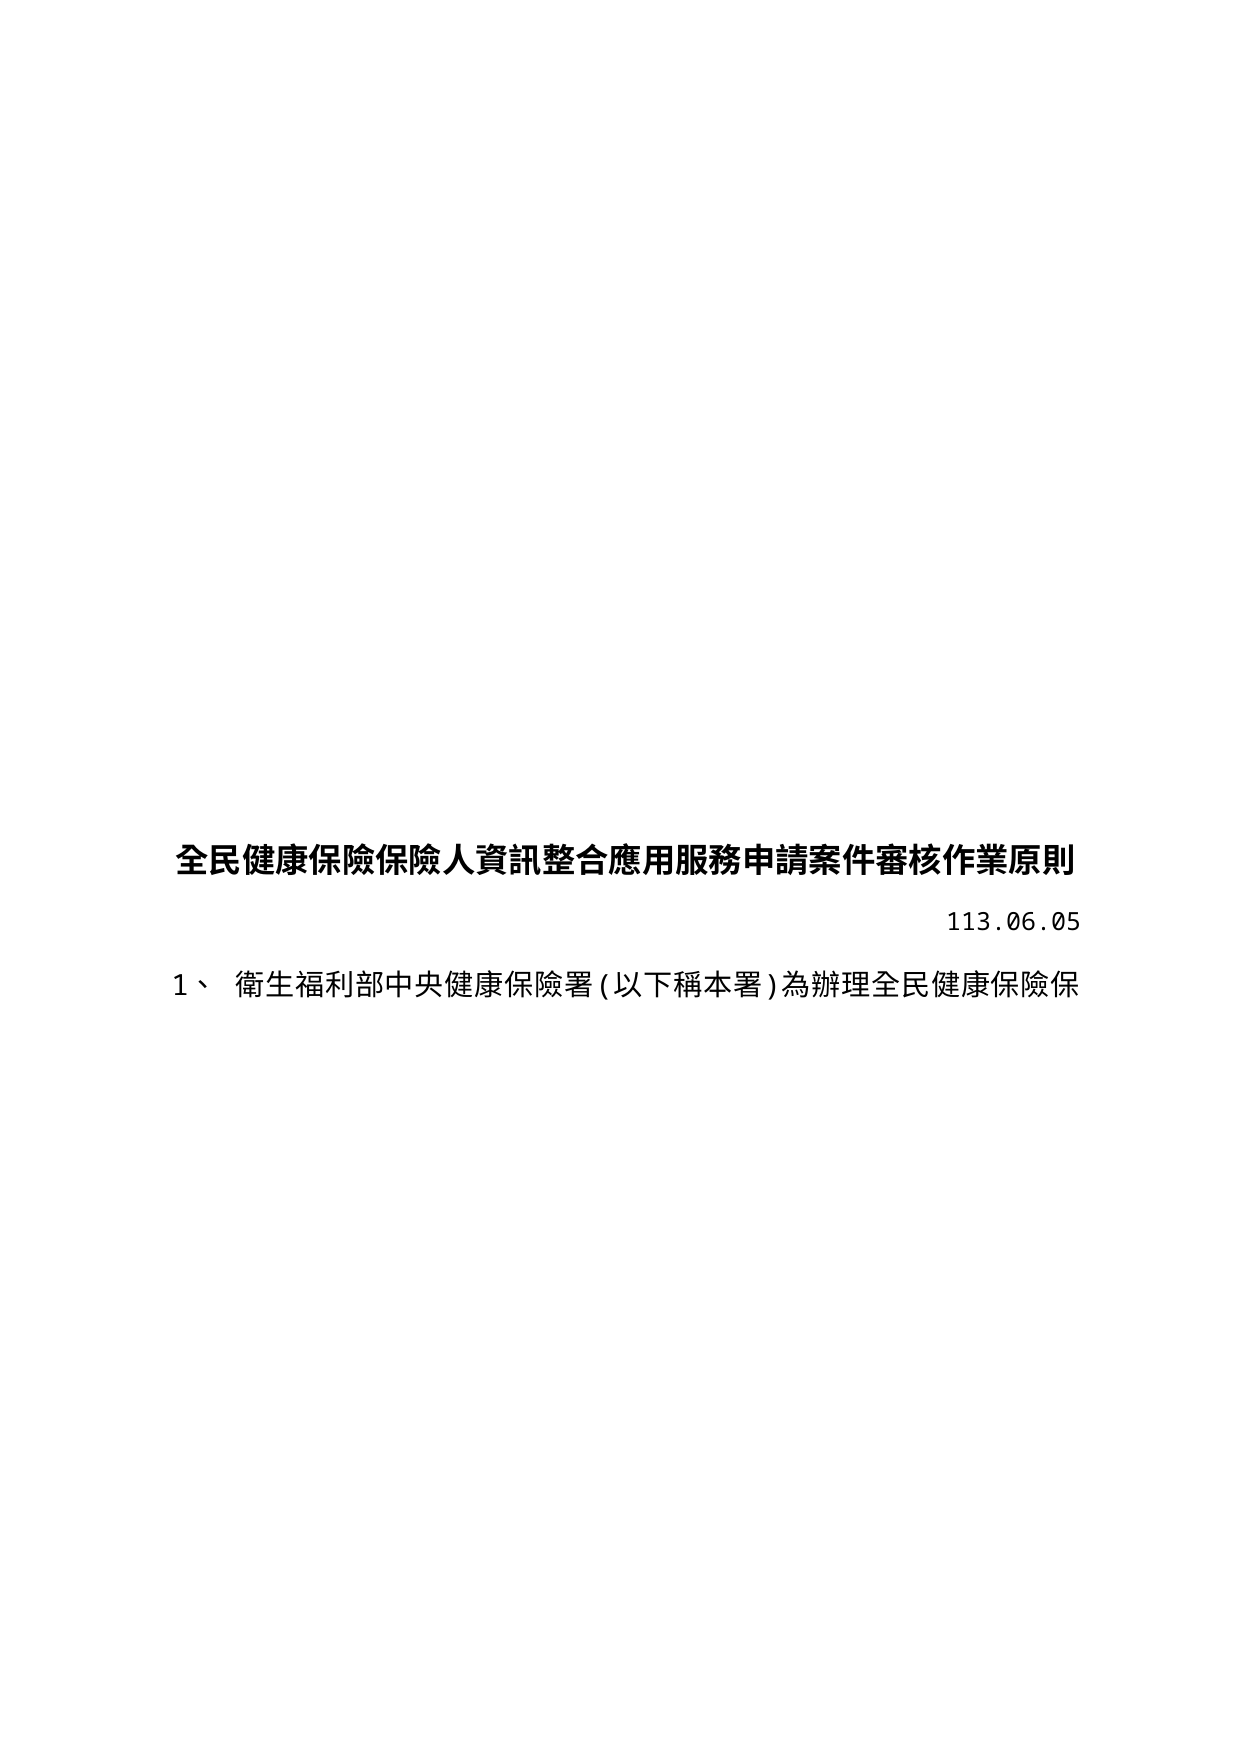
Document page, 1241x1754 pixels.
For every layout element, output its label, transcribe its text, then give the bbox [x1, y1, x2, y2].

text 113.06.05 [170, 878, 1081, 941]
text 全民健康保險保險人資訊整合應用服務申請案件審核作業原則 [170, 816, 1081, 878]
list 衛生福利部中央健康保險署(以下稱本署)為辦理全民健康保險保 [171, 941, 1081, 1003]
